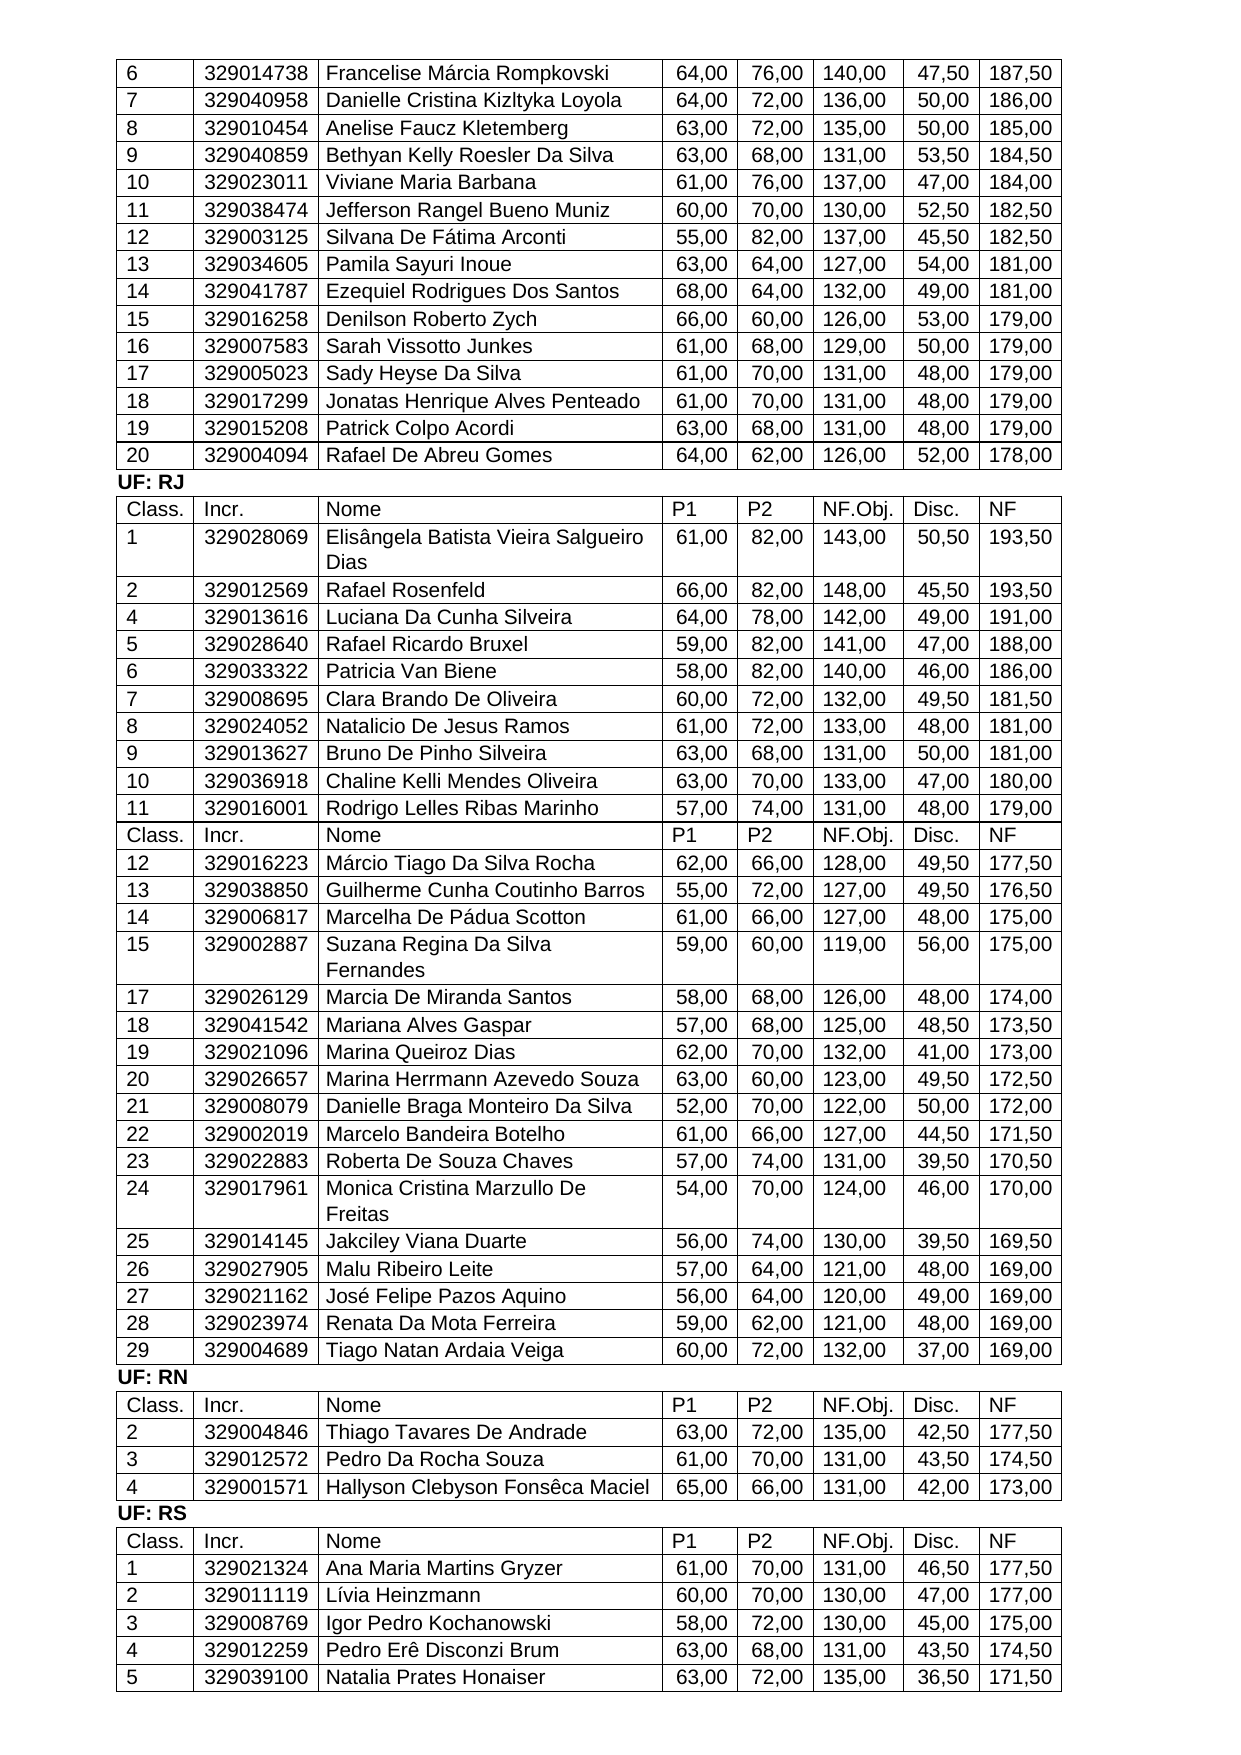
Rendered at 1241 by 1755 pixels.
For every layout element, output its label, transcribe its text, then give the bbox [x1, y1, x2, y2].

table_cell 3 [117, 1610, 193, 1636]
table_cell Jonatas Henrique Alves Penteado [319, 388, 662, 414]
table_cell 50,00 [904, 88, 979, 114]
table_header Nome [319, 497, 662, 523]
table_cell 49,00 [904, 279, 979, 305]
table_header NF [980, 497, 1061, 523]
table_cell 10 [117, 170, 193, 196]
table_cell 8 [117, 713, 193, 739]
table_cell 179,00 [980, 795, 1061, 821]
table_header Incr. [194, 1528, 318, 1554]
table_cell 17 [117, 985, 193, 1011]
table_cell 13 [117, 877, 193, 903]
table_cell 175,00 [980, 904, 1061, 931]
table_cell Marina Herrmann Azevedo Souza [319, 1066, 662, 1093]
table_cell Tiago Natan Ardaia Veiga [319, 1338, 662, 1364]
table_cell 82,00 [738, 659, 813, 685]
table_cell Anelise Faucz Kletemberg [319, 115, 662, 141]
table_cell 132,00 [814, 1338, 903, 1364]
table_cell Suzana Regina Da Silva Fernandes [319, 932, 662, 983]
table_cell 329021162 [194, 1283, 318, 1309]
table_cell 16 [117, 333, 193, 359]
table_header NF [980, 1392, 1061, 1418]
table_cell 2 [117, 1583, 193, 1609]
table_header Nome [319, 1392, 662, 1418]
table_cell 60,00 [663, 1338, 737, 1364]
table_cell 66,00 [663, 577, 737, 603]
table_cell 26 [117, 1256, 193, 1282]
table_cell 329003125 [194, 224, 318, 250]
table_cell 78,00 [738, 604, 813, 630]
table_cell 49,00 [904, 1283, 979, 1309]
table_cell 47,00 [904, 1583, 979, 1609]
table_cell 181,00 [980, 741, 1061, 767]
table_cell 132,00 [814, 1039, 903, 1065]
table_cell Jefferson Rangel Bueno Muniz [319, 197, 662, 223]
table_cell 45,50 [904, 224, 979, 250]
table_cell Roberta De Souza Chaves [319, 1148, 662, 1174]
table_cell 63,00 [663, 1066, 737, 1093]
table_cell 36,50 [904, 1665, 979, 1691]
table_header NF [980, 1528, 1061, 1554]
table_cell 60,00 [663, 1583, 737, 1609]
table_cell 329022883 [194, 1148, 318, 1174]
table_cell 58,00 [663, 659, 737, 685]
table_cell Guilherme Cunha Coutinho Barros [319, 877, 662, 903]
table_cell Denilson Roberto Zych [319, 306, 662, 332]
table_cell 63,00 [663, 1665, 737, 1691]
table_cell 57,00 [663, 1148, 737, 1174]
table_cell 65,00 [663, 1474, 737, 1500]
table_cell 53,00 [904, 306, 979, 332]
table_cell Natalicio De Jesus Ramos [319, 713, 662, 739]
table_cell 61,00 [663, 1121, 737, 1147]
table_cell 44,50 [904, 1121, 979, 1147]
table_cell 62,00 [738, 443, 813, 469]
table_cell 74,00 [738, 1229, 813, 1255]
table_cell 27 [117, 1283, 193, 1309]
table_header Class. [117, 1392, 193, 1418]
table_header P1 [663, 1528, 737, 1554]
table_header NF.Obj. [814, 497, 903, 523]
table_cell 62,00 [663, 1039, 737, 1065]
table_cell 174,50 [980, 1637, 1061, 1663]
table_cell 176,50 [980, 877, 1061, 903]
table_cell Danielle Cristina Kizltyka Loyola [319, 88, 662, 114]
table_cell 329002019 [194, 1121, 318, 1147]
table_cell 131,00 [814, 1148, 903, 1174]
table_cell 329027905 [194, 1256, 318, 1282]
table_cell 48,00 [904, 985, 979, 1011]
table_cell 4 [117, 604, 193, 630]
table_cell 43,50 [904, 1447, 979, 1473]
table_cell 72,00 [738, 1419, 813, 1446]
table_cell 68,00 [738, 415, 813, 441]
table_cell 63,00 [663, 415, 737, 441]
table_cell 130,00 [814, 1610, 903, 1636]
table_cell 329038474 [194, 197, 318, 223]
table_cell 61,00 [663, 1447, 737, 1473]
table_cell 329010454 [194, 115, 318, 141]
table_cell 48,00 [904, 415, 979, 441]
table_cell 45,50 [904, 577, 979, 603]
table_cell Lívia Heinzmann [319, 1583, 662, 1609]
table_cell 130,00 [814, 1229, 903, 1255]
table_cell 19 [117, 415, 193, 441]
table_cell 23 [117, 1148, 193, 1174]
table_cell 2 [117, 1419, 193, 1446]
table_cell Francelise Márcia Rompkovski [319, 60, 662, 87]
table_cell 12 [117, 850, 193, 876]
table_cell 131,00 [814, 361, 903, 387]
table_cell 131,00 [814, 741, 903, 767]
table_cell 329004689 [194, 1338, 318, 1364]
table_cell 54,00 [904, 251, 979, 278]
table_cell 1 [117, 524, 193, 576]
table_cell 54,00 [663, 1176, 737, 1227]
table_cell 174,50 [980, 1447, 1061, 1473]
table_cell Patrick Colpo Acordi [319, 415, 662, 441]
table_cell 47,00 [904, 631, 979, 658]
table_cell 72,00 [738, 686, 813, 712]
table_cell 5 [117, 631, 193, 658]
table_cell 49,50 [904, 877, 979, 903]
table_cell 3 [117, 1447, 193, 1473]
table_cell 66,00 [738, 904, 813, 931]
table_cell 329014145 [194, 1229, 318, 1255]
table_cell 63,00 [663, 1419, 737, 1446]
table_cell 39,50 [904, 1148, 979, 1174]
table_cell Class. [117, 823, 193, 849]
table_cell 329002887 [194, 932, 318, 983]
table_cell Patricia Van Biene [319, 659, 662, 685]
table_cell 70,00 [738, 197, 813, 223]
table_cell 60,00 [663, 197, 737, 223]
table_cell 50,50 [904, 524, 979, 576]
table_cell 131,00 [814, 1474, 903, 1500]
table_cell 169,50 [980, 1229, 1061, 1255]
table_cell Bethyan Kelly Roesler Da Silva [319, 142, 662, 168]
table_cell 82,00 [738, 577, 813, 603]
table_cell 61,00 [663, 361, 737, 387]
table_cell 329012569 [194, 577, 318, 603]
table_cell Igor Pedro Kochanowski [319, 1610, 662, 1636]
table_cell 53,50 [904, 142, 979, 168]
table_cell 184,00 [980, 170, 1061, 196]
table_cell 39,50 [904, 1229, 979, 1255]
table_cell 179,00 [980, 306, 1061, 332]
table_header NF.Obj. [814, 1392, 903, 1418]
table_cell 169,00 [980, 1283, 1061, 1309]
table_cell 60,00 [738, 932, 813, 983]
table_cell Ana Maria Martins Gryzer [319, 1555, 662, 1582]
table_cell 64,00 [738, 1283, 813, 1309]
table_cell 131,00 [814, 1447, 903, 1473]
table_cell 4 [117, 1474, 193, 1500]
table_cell 135,00 [814, 1665, 903, 1691]
table_cell 137,00 [814, 170, 903, 196]
table_cell Ezequiel Rodrigues Dos Santos [319, 279, 662, 305]
table_cell 58,00 [663, 985, 737, 1011]
table_cell 329016223 [194, 850, 318, 876]
table_cell 70,00 [738, 1039, 813, 1065]
table_cell 42,50 [904, 1419, 979, 1446]
table_cell 4 [117, 1637, 193, 1663]
table_cell 61,00 [663, 388, 737, 414]
table_cell 64,00 [663, 88, 737, 114]
table_cell 127,00 [814, 1121, 903, 1147]
table_cell 329026129 [194, 985, 318, 1011]
table_cell 64,00 [663, 60, 737, 87]
table_cell 128,00 [814, 850, 903, 876]
table_cell 76,00 [738, 170, 813, 196]
table_cell 11 [117, 197, 193, 223]
table_header P2 [738, 497, 813, 523]
table_cell 133,00 [814, 713, 903, 739]
table_cell 48,00 [904, 361, 979, 387]
table_cell 329023974 [194, 1310, 318, 1337]
table_header Incr. [194, 1392, 318, 1418]
table_cell 329014738 [194, 60, 318, 87]
table_cell 55,00 [663, 877, 737, 903]
table_cell Rafael Rosenfeld [319, 577, 662, 603]
table_cell 56,00 [663, 1283, 737, 1309]
table_cell 169,00 [980, 1256, 1061, 1282]
table_cell Rafael De Abreu Gomes [319, 443, 662, 469]
table_cell 61,00 [663, 713, 737, 739]
table_cell 49,00 [904, 604, 979, 630]
table_cell 172,50 [980, 1066, 1061, 1093]
table_cell José Felipe Pazos Aquino [319, 1283, 662, 1309]
table_cell 329017299 [194, 388, 318, 414]
table_cell 329028069 [194, 524, 318, 576]
table_cell 329012572 [194, 1447, 318, 1473]
table_cell 13 [117, 251, 193, 278]
table_cell 173,50 [980, 1012, 1061, 1038]
table_cell 47,00 [904, 768, 979, 794]
table_header P2 [738, 1528, 813, 1554]
table_cell 179,00 [980, 361, 1061, 387]
table_cell 61,00 [663, 170, 737, 196]
table_cell 121,00 [814, 1310, 903, 1337]
table_cell 7 [117, 686, 193, 712]
table_cell 171,50 [980, 1121, 1061, 1147]
table_cell NF [980, 823, 1061, 849]
table_cell Chaline Kelli Mendes Oliveira [319, 768, 662, 794]
table_cell 42,00 [904, 1474, 979, 1500]
table_cell 50,00 [904, 741, 979, 767]
table_cell 177,50 [980, 1419, 1061, 1446]
table_cell 63,00 [663, 1637, 737, 1663]
table_cell 177,50 [980, 1555, 1061, 1582]
table_cell 120,00 [814, 1283, 903, 1309]
table_cell 329036918 [194, 768, 318, 794]
table_cell 135,00 [814, 115, 903, 141]
table_cell 127,00 [814, 251, 903, 278]
table_cell 55,00 [663, 224, 737, 250]
table_cell P1 [663, 823, 737, 849]
table_cell Incr. [194, 823, 318, 849]
table_cell 48,00 [904, 1310, 979, 1337]
table_cell 329008695 [194, 686, 318, 712]
table_cell 68,00 [663, 279, 737, 305]
table_cell Natalia Prates Honaiser [319, 1665, 662, 1691]
table_cell 178,00 [980, 443, 1061, 469]
table_cell Malu Ribeiro Leite [319, 1256, 662, 1282]
table_cell 48,00 [904, 713, 979, 739]
table_cell 82,00 [738, 631, 813, 658]
table_cell 171,50 [980, 1665, 1061, 1691]
table_cell 137,00 [814, 224, 903, 250]
table_cell Pedro Da Rocha Souza [319, 1447, 662, 1473]
table_cell 20 [117, 443, 193, 469]
table_cell 329034605 [194, 251, 318, 278]
table_cell 59,00 [663, 932, 737, 983]
table_cell 329028640 [194, 631, 318, 658]
table_cell 329016258 [194, 306, 318, 332]
table_cell 140,00 [814, 659, 903, 685]
table_cell 184,50 [980, 142, 1061, 168]
table_cell 72,00 [738, 877, 813, 903]
table_cell Disc. [904, 823, 979, 849]
table_cell Sarah Vissotto Junkes [319, 333, 662, 359]
table_cell 20 [117, 1066, 193, 1093]
table_cell 68,00 [738, 1012, 813, 1038]
table_cell 5 [117, 1665, 193, 1691]
table_cell Renata Da Mota Ferreira [319, 1310, 662, 1337]
table_header Incr. [194, 497, 318, 523]
table_cell Danielle Braga Monteiro Da Silva [319, 1094, 662, 1120]
table_cell 185,00 [980, 115, 1061, 141]
table_cell 68,00 [738, 333, 813, 359]
text UF: RJ [117, 470, 1158, 494]
table_cell 329041787 [194, 279, 318, 305]
table_cell 127,00 [814, 904, 903, 931]
table_cell 47,00 [904, 170, 979, 196]
table_cell Hallyson Clebyson Fonsêca Maciel [319, 1474, 662, 1500]
table_cell 329008079 [194, 1094, 318, 1120]
table_cell 64,00 [663, 604, 737, 630]
table_cell 127,00 [814, 877, 903, 903]
table_cell 131,00 [814, 1555, 903, 1582]
table_cell Jakciley Viana Duarte [319, 1229, 662, 1255]
table_cell 70,00 [738, 768, 813, 794]
table_cell 18 [117, 1012, 193, 1038]
table_cell NF.Obj. [814, 823, 903, 849]
table_cell 135,00 [814, 1419, 903, 1446]
table_cell 129,00 [814, 333, 903, 359]
table_cell 48,00 [904, 1256, 979, 1282]
table_cell 122,00 [814, 1094, 903, 1120]
table_cell 191,00 [980, 604, 1061, 630]
table_cell 68,00 [738, 985, 813, 1011]
table_cell 49,50 [904, 850, 979, 876]
table_cell 9 [117, 142, 193, 168]
table_cell 29 [117, 1338, 193, 1364]
table_cell 143,00 [814, 524, 903, 576]
table_header NF.Obj. [814, 1528, 903, 1554]
table_cell 173,00 [980, 1474, 1061, 1500]
table_cell 21 [117, 1094, 193, 1120]
table_cell 329015208 [194, 415, 318, 441]
table_cell 329006817 [194, 904, 318, 931]
table_cell 28 [117, 1310, 193, 1337]
table_cell 132,00 [814, 686, 903, 712]
table_cell 188,00 [980, 631, 1061, 658]
table_cell 66,00 [738, 1121, 813, 1147]
table_cell 123,00 [814, 1066, 903, 1093]
table_cell 181,50 [980, 686, 1061, 712]
table_cell 70,00 [738, 1555, 813, 1582]
table_cell 56,00 [663, 1229, 737, 1255]
table_cell 15 [117, 306, 193, 332]
table_cell 48,00 [904, 904, 979, 931]
table_cell 329041542 [194, 1012, 318, 1038]
table_cell 175,00 [980, 932, 1061, 983]
table_header Class. [117, 497, 193, 523]
table_cell 193,50 [980, 524, 1061, 576]
table_cell Rafael Ricardo Bruxel [319, 631, 662, 658]
table_cell 49,50 [904, 1066, 979, 1093]
table_cell 60,00 [663, 686, 737, 712]
table_cell 61,00 [663, 1555, 737, 1582]
table_cell 141,00 [814, 631, 903, 658]
table_cell 119,00 [814, 932, 903, 983]
table_cell 63,00 [663, 115, 737, 141]
table_cell 14 [117, 904, 193, 931]
table_cell 329021096 [194, 1039, 318, 1065]
table_cell 25 [117, 1229, 193, 1255]
table_header P1 [663, 497, 737, 523]
table_cell Marcelha De Pádua Scotton [319, 904, 662, 931]
table_cell 61,00 [663, 333, 737, 359]
table_cell 182,50 [980, 197, 1061, 223]
table_cell 70,00 [738, 361, 813, 387]
table_cell 60,00 [738, 1066, 813, 1093]
table_cell 126,00 [814, 306, 903, 332]
table_header Disc. [904, 497, 979, 523]
table_cell 63,00 [663, 251, 737, 278]
table_cell 179,00 [980, 388, 1061, 414]
table_cell 72,00 [738, 1665, 813, 1691]
table_header P1 [663, 1392, 737, 1418]
table_cell 61,00 [663, 524, 737, 576]
table_cell 181,00 [980, 251, 1061, 278]
table_cell 61,00 [663, 904, 737, 931]
table_cell 17 [117, 361, 193, 387]
table_cell 7 [117, 88, 193, 114]
table_cell 136,00 [814, 88, 903, 114]
table_cell 22 [117, 1121, 193, 1147]
table_cell 15 [117, 932, 193, 983]
table_cell 68,00 [738, 1637, 813, 1663]
table_cell P2 [738, 823, 813, 849]
table_cell 72,00 [738, 115, 813, 141]
table_cell 47,50 [904, 60, 979, 87]
table_cell 50,00 [904, 333, 979, 359]
table_cell 182,50 [980, 224, 1061, 250]
table_cell 329007583 [194, 333, 318, 359]
table_cell 169,00 [980, 1338, 1061, 1364]
table_cell 124,00 [814, 1176, 903, 1227]
table_cell 64,00 [738, 251, 813, 278]
table_cell Rodrigo Lelles Ribas Marinho [319, 795, 662, 821]
table_cell 329038850 [194, 877, 318, 903]
table_cell 329021324 [194, 1555, 318, 1582]
table_cell 140,00 [814, 60, 903, 87]
table_cell Elisângela Batista Vieira Salgueiro Dias [319, 524, 662, 576]
table_cell 52,50 [904, 197, 979, 223]
table_cell 329033322 [194, 659, 318, 685]
table_cell 72,00 [738, 713, 813, 739]
table_cell 41,00 [904, 1039, 979, 1065]
table_cell 126,00 [814, 985, 903, 1011]
table_cell 329024052 [194, 713, 318, 739]
table_cell Marcelo Bandeira Botelho [319, 1121, 662, 1147]
table_cell Clara Brando De Oliveira [319, 686, 662, 712]
table_cell 329011119 [194, 1583, 318, 1609]
table_cell 19 [117, 1039, 193, 1065]
table_cell 131,00 [814, 415, 903, 441]
table_cell 58,00 [663, 1610, 737, 1636]
table_cell 2 [117, 577, 193, 603]
table_cell 82,00 [738, 524, 813, 576]
table_cell Thiago Tavares De Andrade [319, 1419, 662, 1446]
table_cell 49,50 [904, 686, 979, 712]
table_cell 70,00 [738, 1447, 813, 1473]
table_cell 60,00 [738, 306, 813, 332]
table_cell 37,00 [904, 1338, 979, 1364]
table_cell 130,00 [814, 197, 903, 223]
table_cell Marcia De Miranda Santos [319, 985, 662, 1011]
table_cell 46,00 [904, 659, 979, 685]
table_cell 68,00 [738, 741, 813, 767]
table_cell Marina Queiroz Dias [319, 1039, 662, 1065]
table_cell 74,00 [738, 1148, 813, 1174]
table_cell 126,00 [814, 443, 903, 469]
table_header Nome [319, 1528, 662, 1554]
table_cell 169,00 [980, 1310, 1061, 1337]
table_cell 56,00 [904, 932, 979, 983]
table_cell 329001571 [194, 1474, 318, 1500]
table_cell 52,00 [904, 443, 979, 469]
table_cell 74,00 [738, 795, 813, 821]
table_cell 329040859 [194, 142, 318, 168]
table_header Class. [117, 1528, 193, 1554]
table_cell 43,50 [904, 1637, 979, 1663]
table_cell 329004846 [194, 1419, 318, 1446]
table_cell 329017961 [194, 1176, 318, 1227]
table_cell Monica Cristina Marzullo De Freitas [319, 1176, 662, 1227]
table_cell 175,00 [980, 1610, 1061, 1636]
table_cell 63,00 [663, 768, 737, 794]
table_cell Pedro Erê Disconzi Brum [319, 1637, 662, 1663]
table_cell 170,00 [980, 1176, 1061, 1227]
table_cell 48,00 [904, 795, 979, 821]
table_cell 50,00 [904, 1094, 979, 1120]
table_cell 64,00 [738, 1256, 813, 1282]
table_cell 177,50 [980, 850, 1061, 876]
table_cell 72,00 [738, 88, 813, 114]
table_cell 48,50 [904, 1012, 979, 1038]
table_header P2 [738, 1392, 813, 1418]
table_cell 59,00 [663, 631, 737, 658]
table_cell 70,00 [738, 1094, 813, 1120]
table_cell 186,00 [980, 88, 1061, 114]
table_cell 148,00 [814, 577, 903, 603]
table_cell Márcio Tiago Da Silva Rocha [319, 850, 662, 876]
table_cell 179,00 [980, 333, 1061, 359]
table_cell 187,50 [980, 60, 1061, 87]
table_cell 72,00 [738, 1338, 813, 1364]
table_cell 46,00 [904, 1176, 979, 1227]
table_cell 125,00 [814, 1012, 903, 1038]
table_cell 52,00 [663, 1094, 737, 1120]
table_cell 14 [117, 279, 193, 305]
table_cell 63,00 [663, 741, 737, 767]
table_cell 6 [117, 60, 193, 87]
table_cell 329008769 [194, 1610, 318, 1636]
table_cell 76,00 [738, 60, 813, 87]
table_cell 10 [117, 768, 193, 794]
table_cell 131,00 [814, 142, 903, 168]
table_cell 329016001 [194, 795, 318, 821]
text UF: RN [117, 1365, 1158, 1389]
table_cell 329012259 [194, 1637, 318, 1663]
table_cell 66,00 [663, 306, 737, 332]
table_cell 174,00 [980, 985, 1061, 1011]
text UF: RS [117, 1501, 1158, 1525]
table_cell 72,00 [738, 1610, 813, 1636]
table_cell 170,50 [980, 1148, 1061, 1174]
table_cell 9 [117, 741, 193, 767]
table_cell 8 [117, 115, 193, 141]
table_cell 193,50 [980, 577, 1061, 603]
table_cell 329040958 [194, 88, 318, 114]
table_cell 70,00 [738, 388, 813, 414]
table_cell Bruno De Pinho Silveira [319, 741, 662, 767]
table_cell 329039100 [194, 1665, 318, 1691]
table_cell Silvana De Fátima Arconti [319, 224, 662, 250]
table_cell 131,00 [814, 388, 903, 414]
table_cell 12 [117, 224, 193, 250]
table_cell 130,00 [814, 1583, 903, 1609]
table_cell 70,00 [738, 1176, 813, 1227]
table_cell 180,00 [980, 768, 1061, 794]
table_cell Luciana Da Cunha Silveira [319, 604, 662, 630]
table_header Disc. [904, 1392, 979, 1418]
table_cell 64,00 [663, 443, 737, 469]
table_cell 66,00 [738, 1474, 813, 1500]
table_cell 6 [117, 659, 193, 685]
table_cell 177,00 [980, 1583, 1061, 1609]
table_cell 24 [117, 1176, 193, 1227]
table_cell 62,00 [738, 1310, 813, 1337]
table_cell 121,00 [814, 1256, 903, 1282]
table_cell Nome [319, 823, 662, 849]
table_cell 132,00 [814, 279, 903, 305]
table_cell 68,00 [738, 142, 813, 168]
table_cell Mariana Alves Gaspar [319, 1012, 662, 1038]
table_cell 329004094 [194, 443, 318, 469]
table_cell 59,00 [663, 1310, 737, 1337]
table_cell 64,00 [738, 279, 813, 305]
table_cell Pamila Sayuri Inoue [319, 251, 662, 278]
table_cell Sady Heyse Da Silva [319, 361, 662, 387]
table_cell 11 [117, 795, 193, 821]
table_cell 181,00 [980, 713, 1061, 739]
table_cell 57,00 [663, 1012, 737, 1038]
table_cell 45,00 [904, 1610, 979, 1636]
table_cell 179,00 [980, 415, 1061, 441]
table_cell 329013616 [194, 604, 318, 630]
table_cell 172,00 [980, 1094, 1061, 1120]
table_cell 46,50 [904, 1555, 979, 1582]
table_cell 181,00 [980, 279, 1061, 305]
table_cell 66,00 [738, 850, 813, 876]
table_cell 131,00 [814, 795, 903, 821]
table_cell 57,00 [663, 795, 737, 821]
table_cell 329005023 [194, 361, 318, 387]
table_cell 18 [117, 388, 193, 414]
table_cell 50,00 [904, 115, 979, 141]
table_cell 142,00 [814, 604, 903, 630]
table_cell 57,00 [663, 1256, 737, 1282]
table_cell Viviane Maria Barbana [319, 170, 662, 196]
table_cell 48,00 [904, 388, 979, 414]
table_cell 70,00 [738, 1583, 813, 1609]
table_cell 329013627 [194, 741, 318, 767]
table_cell 82,00 [738, 224, 813, 250]
table_cell 186,00 [980, 659, 1061, 685]
table_cell 133,00 [814, 768, 903, 794]
table_cell 131,00 [814, 1637, 903, 1663]
table_cell 63,00 [663, 142, 737, 168]
table_cell 62,00 [663, 850, 737, 876]
table_cell 1 [117, 1555, 193, 1582]
table_cell 173,00 [980, 1039, 1061, 1065]
table_header Disc. [904, 1528, 979, 1554]
table_cell 329023011 [194, 170, 318, 196]
table_cell 329026657 [194, 1066, 318, 1093]
